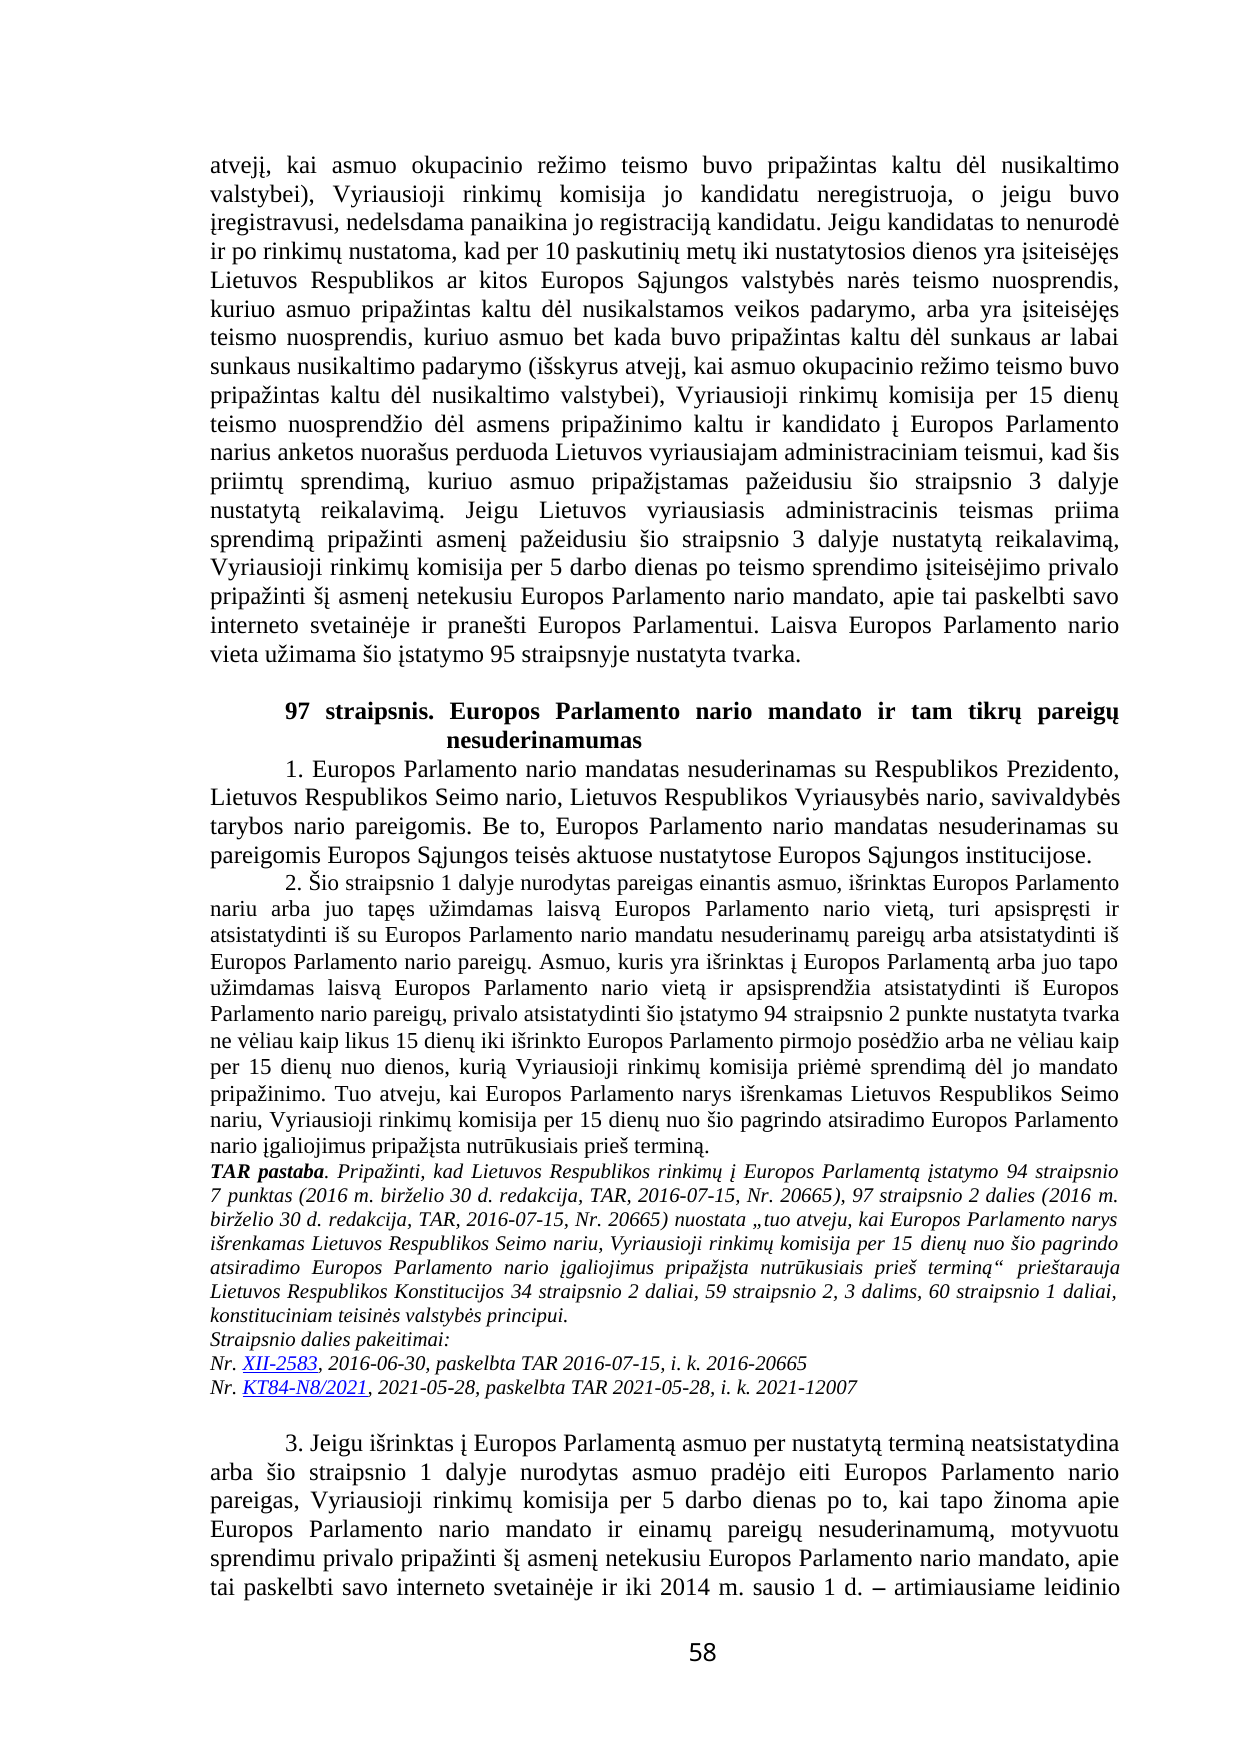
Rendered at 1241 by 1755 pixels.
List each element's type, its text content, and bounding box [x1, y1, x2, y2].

text 3. Jeigu išrinktas į Europos Parlamentą asmuo per nustatytą terminą neatsistatydina arba šio straipsnio 1 dalyje nurodytas asmuo pradėjo eiti Europos Parlamento nario pareigas, Vyriausioji rinkimų komisija per 5 darbo dienas po to, kai tapo žinoma apie Europos Parlamento nario mandato ir einamų pareigų nesuderinamumą, motyvuotu sprendimu privalo pripažinti šį asmenį netekusiu Europos Parlamento nario mandato, apie tai paskelbti savo interneto svetainėje ir iki 2014 m. sausio 1 d. – artimiausiame leidinio [210, 1428, 1120, 1601]
text 1. Europos Parlamento nario mandatas nesuderinamas su Respublikos Prezidento, Lietuvos Respublikos Seimo nario, Lietuvos Respublikos Vyriausybės nario, savivaldybės tarybos nario pareigomis. Be to, Europos Parlamento nario mandatas nesuderinamas su pareigomis Europos Sąjungos teisės aktuose nustatytose Europos Sąjungos institucijose. [210, 754, 1120, 869]
text Straipsnio dalies pakeitimai: [210, 1327, 1120, 1351]
text 97 straipsnis. Europos Parlamento nario mandato ir tam tikrų pareigų nesuderinamumas [285, 696, 1120, 754]
text TAR pastaba. Pripažinti, kad Lietuvos Respublikos rinkimų į Europos Parlamentą įstatymo 94 straipsnio 7 punktas (2016 m. birželio 30 d. redakcija, TAR, 2016-07-15, Nr. 20665), 97 straipsnio 2 dalies (2016 m. birželio 30 d. redakcija, TAR, 2016-07-15, Nr. 20665) nuostata „tuo atveju, kai Europos Parlamento narys išrenkamas Lietuvos Respublikos Seimo nariu, Vyriausioji rinkimų komisija per 15 dienų nuo šio pagrindo atsiradimo Europos Parlamento nario įgaliojimus pripažįsta nutrūkusiais prieš terminą“ prieštarauja Lietuvos Respublikos Konstitucijos 34 straipsnio 2 daliai, 59 straipsnio 2, 3 dalims, 60 straipsnio 1 daliai, konstituciniam teisinės valstybės principui. [210, 1159, 1120, 1327]
text atvejį, kai asmuo okupacinio režimo teismo buvo pripažintas kaltu dėl nusikaltimo valstybei), Vyriausioji rinkimų komisija jo kandidatu neregistruoja, o jeigu buvo įregistravusi, nedelsdama panaikina jo registraciją kandidatu. Jeigu kandidatas to nenurodė ir po rinkimų nustatoma, kad per 10 paskutinių metų iki nustatytosios dienos yra įsiteisėjęs Lietuvos Respublikos ar kitos Europos Sąjungos valstybės narės teismo nuosprendis, kuriuo asmuo pripažintas kaltu dėl nusikalstamos veikos padarymo, arba yra įsiteisėjęs teismo nuosprendis, kuriuo asmuo bet kada buvo pripažintas kaltu dėl sunkaus ar labai sunkaus nusikaltimo padarymo (išskyrus atvejį, kai asmuo okupacinio režimo teismo buvo pripažintas kaltu dėl nusikaltimo valstybei), Vyriausioji rinkimų komisija per 15 dienų teismo nuosprendžio dėl asmens pripažinimo kaltu ir kandidato į Europos Parlamento narius anketos nuorašus perduoda Lietuvos vyriausiajam administraciniam teismui, kad šis priimtų sprendimą, kuriuo asmuo pripažįstamas pažeidusiu šio straipsnio 3 dalyje nustatytą reikalavimą. Jeigu Lietuvos vyriausiasis administracinis teismas priima sprendimą pripažinti asmenį pažeidusiu šio straipsnio 3 dalyje nustatytą reikalavimą, Vyriausioji rinkimų komisija per 5 darbo dienas po teismo sprendimo įsiteisėjimo privalo pripažinti šį asmenį netekusiu Europos Parlamento nario mandato, apie tai paskelbti savo interneto svetainėje ir pranešti Europos Parlamentui. Laisva Europos Parlamento nario vieta užimama šio įstatymo 95 straipsnyje nustatyta tvarka. [210, 150, 1120, 667]
text Nr. XII-2583, 2016-06-30, paskelbta TAR 2016-07-15, i. k. 2016-20665 [210, 1351, 1120, 1375]
text 2. Šio straipsnio 1 dalyje nurodytas pareigas einantis asmuo, išrinktas Europos Parlamento nariu arba juo tapęs užimdamas laisvą Europos Parlamento nario vietą, turi apsispręsti ir atsistatydinti iš su Europos Parlamento nario mandatu nesuderinamų pareigų arba atsistatydinti iš Europos Parlamento nario pareigų. Asmuo, kuris yra išrinktas į Europos Parlamentą arba juo tapo užimdamas laisvą Europos Parlamento nario vietą ir apsisprendžia atsistatydinti iš Europos Parlamento nario pareigų, privalo atsistatydinti šio įstatymo 94 straipsnio 2 punkte nustatyta tvarka ne vėliau kaip likus 15 dienų iki išrinkto Europos Parlamento pirmojo posėdžio arba ne vėliau kaip per 15 dienų nuo dienos, kurią Vyriausioji rinkimų komisija priėmė sprendimą dėl jo mandato pripažinimo. Tuo atveju, kai Europos Parlamento narys išrenkamas Lietuvos Respublikos Seimo nariu, Vyriausioji rinkimų komisija per 15 dienų nuo šio pagrindo atsiradimo Europos Parlamento nario įgaliojimus pripažįsta nutrūkusiais prieš terminą. [210, 869, 1120, 1159]
text Nr. KT84-N8/2021, 2021-05-28, paskelbta TAR 2021-05-28, i. k. 2021-12007 [210, 1375, 1120, 1399]
